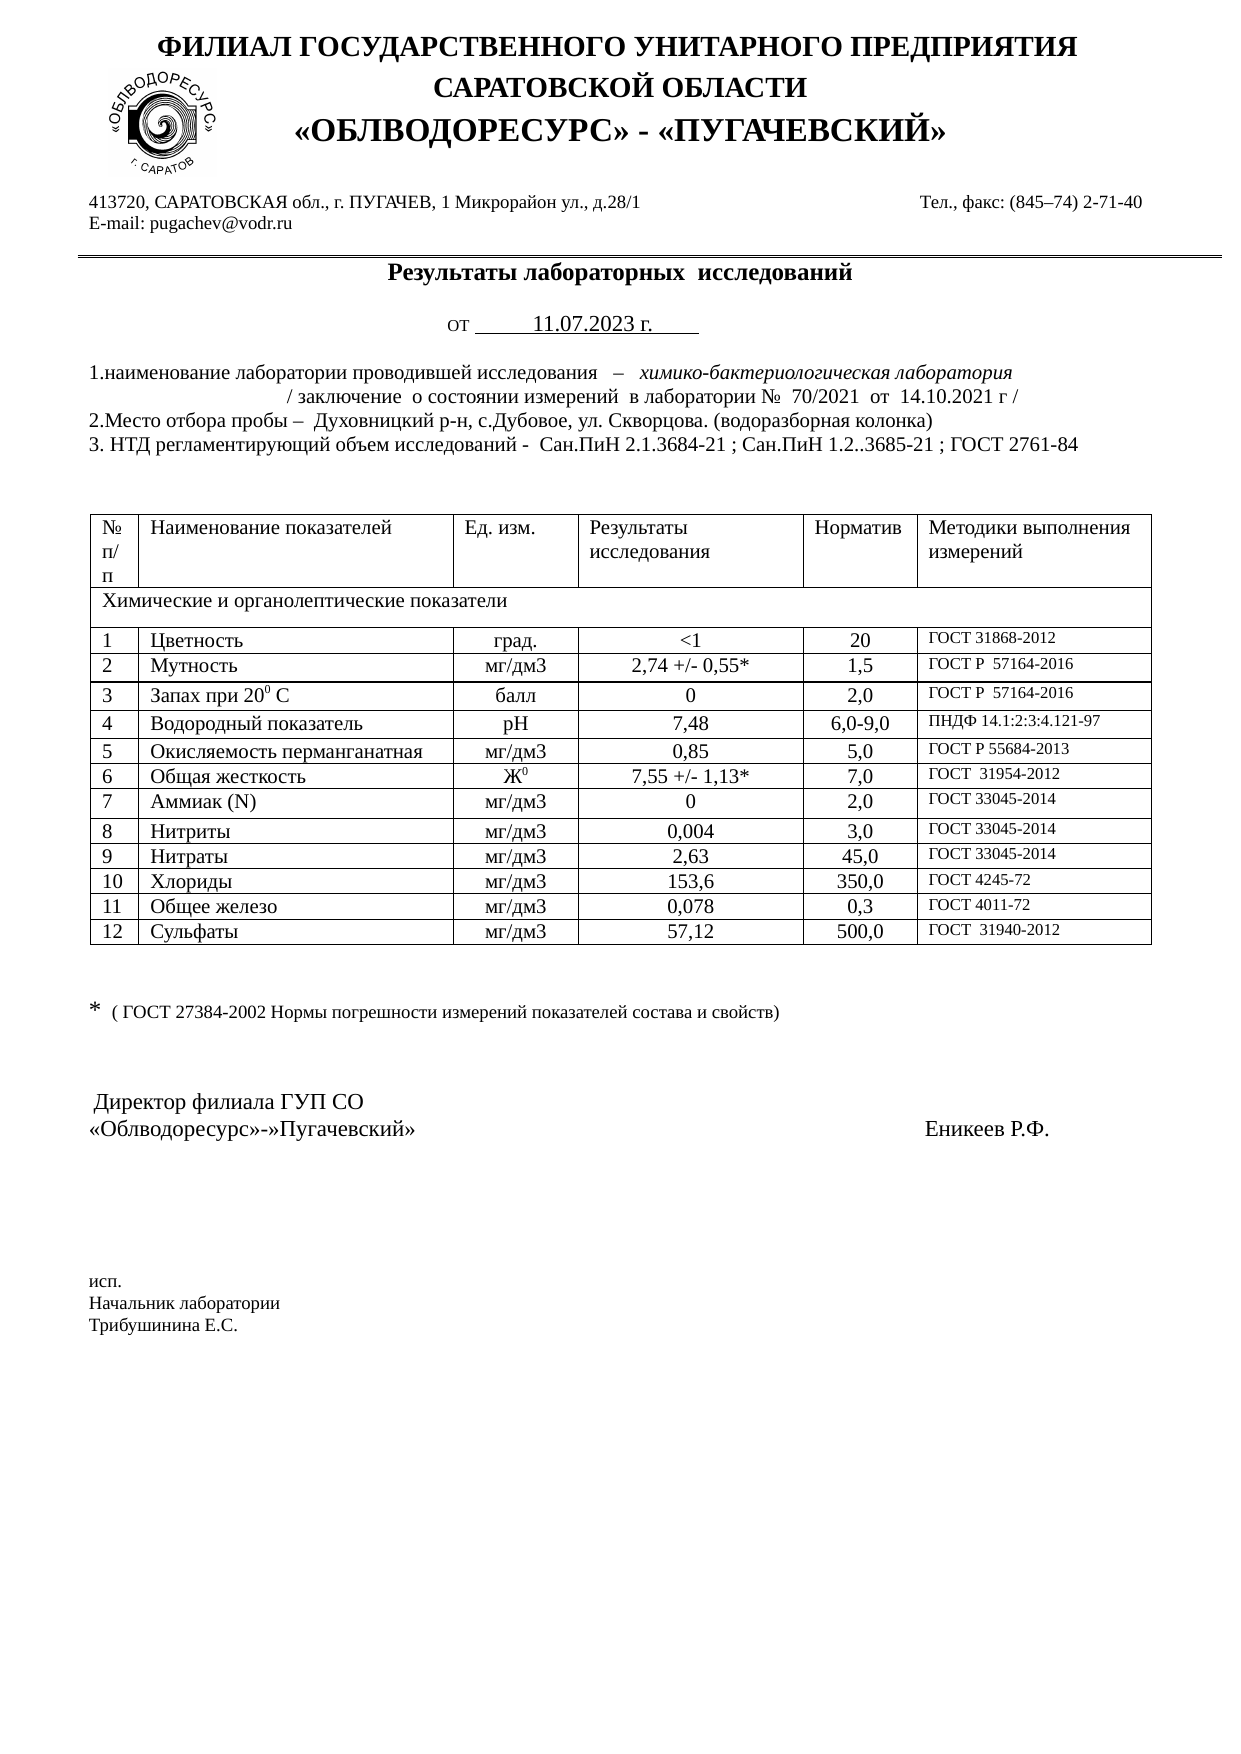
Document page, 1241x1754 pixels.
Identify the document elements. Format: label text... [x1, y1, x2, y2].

table_cell ГОСТ Р 55684-2013 [918, 739, 1151, 763]
table_cell 10 [91, 869, 138, 893]
table_header Норматив [804, 515, 917, 587]
table_cell 2,63 [579, 844, 803, 868]
table_cell 7,0 [804, 764, 917, 788]
table_cell 350,0 [804, 869, 917, 893]
table_cell 0 [579, 789, 803, 818]
table_header [405, 148, 1222, 191]
table_cell мг/дм3 [454, 894, 578, 918]
table_cell ГОСТ 33045-2014 [918, 844, 1151, 868]
table_cell <1 [579, 628, 803, 652]
table_cell ПНДФ 14.1:2:3:4.121-97 [918, 711, 1151, 738]
table_cell 5 [91, 739, 138, 763]
table_cell ГОСТ Р 57164-2016 [918, 654, 1151, 681]
table_cell ГОСТ Р 57164-2016 [918, 683, 1151, 709]
table_cell мг/дм3 [454, 739, 578, 763]
table_header [78, 148, 405, 191]
table_cell 8 [91, 819, 138, 843]
table_cell 45,0 [804, 844, 917, 868]
table_header № п/п [91, 515, 138, 587]
table_cell ГОСТ 31940-2012 [918, 920, 1151, 943]
table_cell 11 [91, 894, 138, 918]
table_cell ГОСТ 33045-2014 [918, 819, 1151, 843]
text [89, 110, 107, 148]
table_cell мг/дм3 [454, 920, 578, 943]
text «Облводоресурс»-»Пугачевский» Еникеев Р.Ф. [89, 1115, 1151, 1141]
table_cell Водородный показатель [139, 711, 453, 738]
table_cell 20 [804, 628, 917, 652]
table_cell 153,6 [579, 869, 803, 893]
table_cell мг/дм3 [454, 844, 578, 868]
table_cell 57,12 [579, 920, 803, 943]
table_cell 6,0-9,0 [804, 711, 917, 738]
table_cell ГОСТ 31954-2012 [918, 764, 1151, 788]
table_cell 2,0 [804, 789, 917, 818]
table_cell Запах при 200 С [139, 683, 453, 709]
table_cell балл [454, 683, 578, 709]
table_cell 3,0 [804, 819, 917, 843]
text исп. [89, 1270, 1151, 1292]
table_cell Нитриты [139, 819, 453, 843]
table_cell рН [454, 711, 578, 738]
table_cell 1,5 [804, 654, 917, 681]
table_cell Тел., факс: (845–74) 2-71-40 [689, 191, 1222, 255]
table_cell 9 [91, 844, 138, 868]
text «облводоРЕСУРС» - «ПУГАЧЕВСКИЙ» [218, 110, 1151, 148]
table_cell Окисляемость перманганатная [139, 739, 453, 763]
table_cell град. [454, 628, 578, 652]
table_cell 6 [91, 764, 138, 788]
table_cell Общая жесткость [139, 764, 453, 788]
text ФИЛИАЛ ГОСУДАРСТВЕННОГО УНИТАРНОГО ПРЕДПРИЯТИЯ [89, 29, 1151, 63]
table_cell Общее железо [139, 894, 453, 918]
table_cell мг/дм3 [454, 654, 578, 681]
table_cell 1 [91, 628, 138, 652]
text [89, 70, 107, 103]
table_cell 0,078 [579, 894, 803, 918]
table_cell Ж0 [454, 764, 578, 788]
table_cell Цветность [139, 628, 453, 652]
text Начальник лаборатории [89, 1292, 1151, 1313]
table_cell ГОСТ 4245-72 [918, 869, 1151, 893]
text 2.Место отбора пробы – Духовницкий р-н, с.Дубовое, ул. Скворцова. (водоразборная колонка) [89, 408, 1151, 432]
table_cell 7,55 +/- 1,13* [579, 764, 803, 788]
text 1.наименование лаборатории проводившей исследования – химико-бактериологическая лаборатория [89, 360, 1151, 384]
table_cell 7 [91, 789, 138, 818]
text Трибушинина Е.С. [89, 1313, 1151, 1335]
table_cell мг/дм3 [454, 869, 578, 893]
table_header Наименование показателей [139, 515, 453, 587]
table_header Результаты исследования [579, 515, 803, 587]
table_cell 2,0 [804, 683, 917, 709]
table_header Ед. изм. [454, 515, 578, 587]
table_cell Химические и органолептические показатели [91, 588, 1151, 627]
text САРАТОВСКОЙ ОБЛАСТИ [218, 70, 1151, 103]
table_cell 3 [91, 683, 138, 709]
table_cell 4 [91, 711, 138, 738]
text ОТ 11.07.2023 г. [89, 310, 1151, 336]
table_cell Сульфаты [139, 920, 453, 943]
table_cell Хлориды [139, 869, 453, 893]
picture [108, 68, 217, 177]
text Директор филиала ГУП СО [89, 1088, 1151, 1115]
table_cell Аммиак (N) [139, 789, 453, 818]
table_cell 413720, САРАТОВСКАЯ обл., г. ПУГАЧЕВ, 1 Микрорайон ул., д.28/1 E-mail: pugachev@vodr.ru [78, 191, 689, 255]
table_cell 12 [91, 920, 138, 943]
table_cell Мутность [139, 654, 453, 681]
table_cell 0,3 [804, 894, 917, 918]
table_cell 0,004 [579, 819, 803, 843]
table_cell Нитраты [139, 844, 453, 868]
table_cell ГОСТ 33045-2014 [918, 789, 1151, 818]
table_cell 0 [579, 683, 803, 709]
text 3. НТД регламентирующий объем исследований - Сан.ПиН 2.1.3684-21 ; Сан.ПиН 1.2..3685-21 ; ГОСТ 2761-84 [89, 432, 1151, 456]
table_cell 0,85 [579, 739, 803, 763]
text * ( ГОСТ 27384-2002 Нормы погрешности измерений показателей состава и свойств) [89, 995, 1151, 1024]
table_header Методики выполнения измерений [918, 515, 1151, 587]
text Результаты лабораторных исследований [89, 258, 1151, 286]
table_cell мг/дм3 [454, 789, 578, 818]
table_cell 5,0 [804, 739, 917, 763]
table_cell мг/дм3 [454, 819, 578, 843]
table_cell 500,0 [804, 920, 917, 943]
table_cell 2,74 +/- 0,55* [579, 654, 803, 681]
table_cell 7,48 [579, 711, 803, 738]
table_cell ГОСТ 4011-72 [918, 894, 1151, 918]
table_cell ГОСТ 31868-2012 [918, 628, 1151, 652]
table_cell 2 [91, 654, 138, 681]
text / заключение о состоянии измерений в лаборатории № 70/2021 от 14.10.2021 г / [89, 384, 1151, 408]
